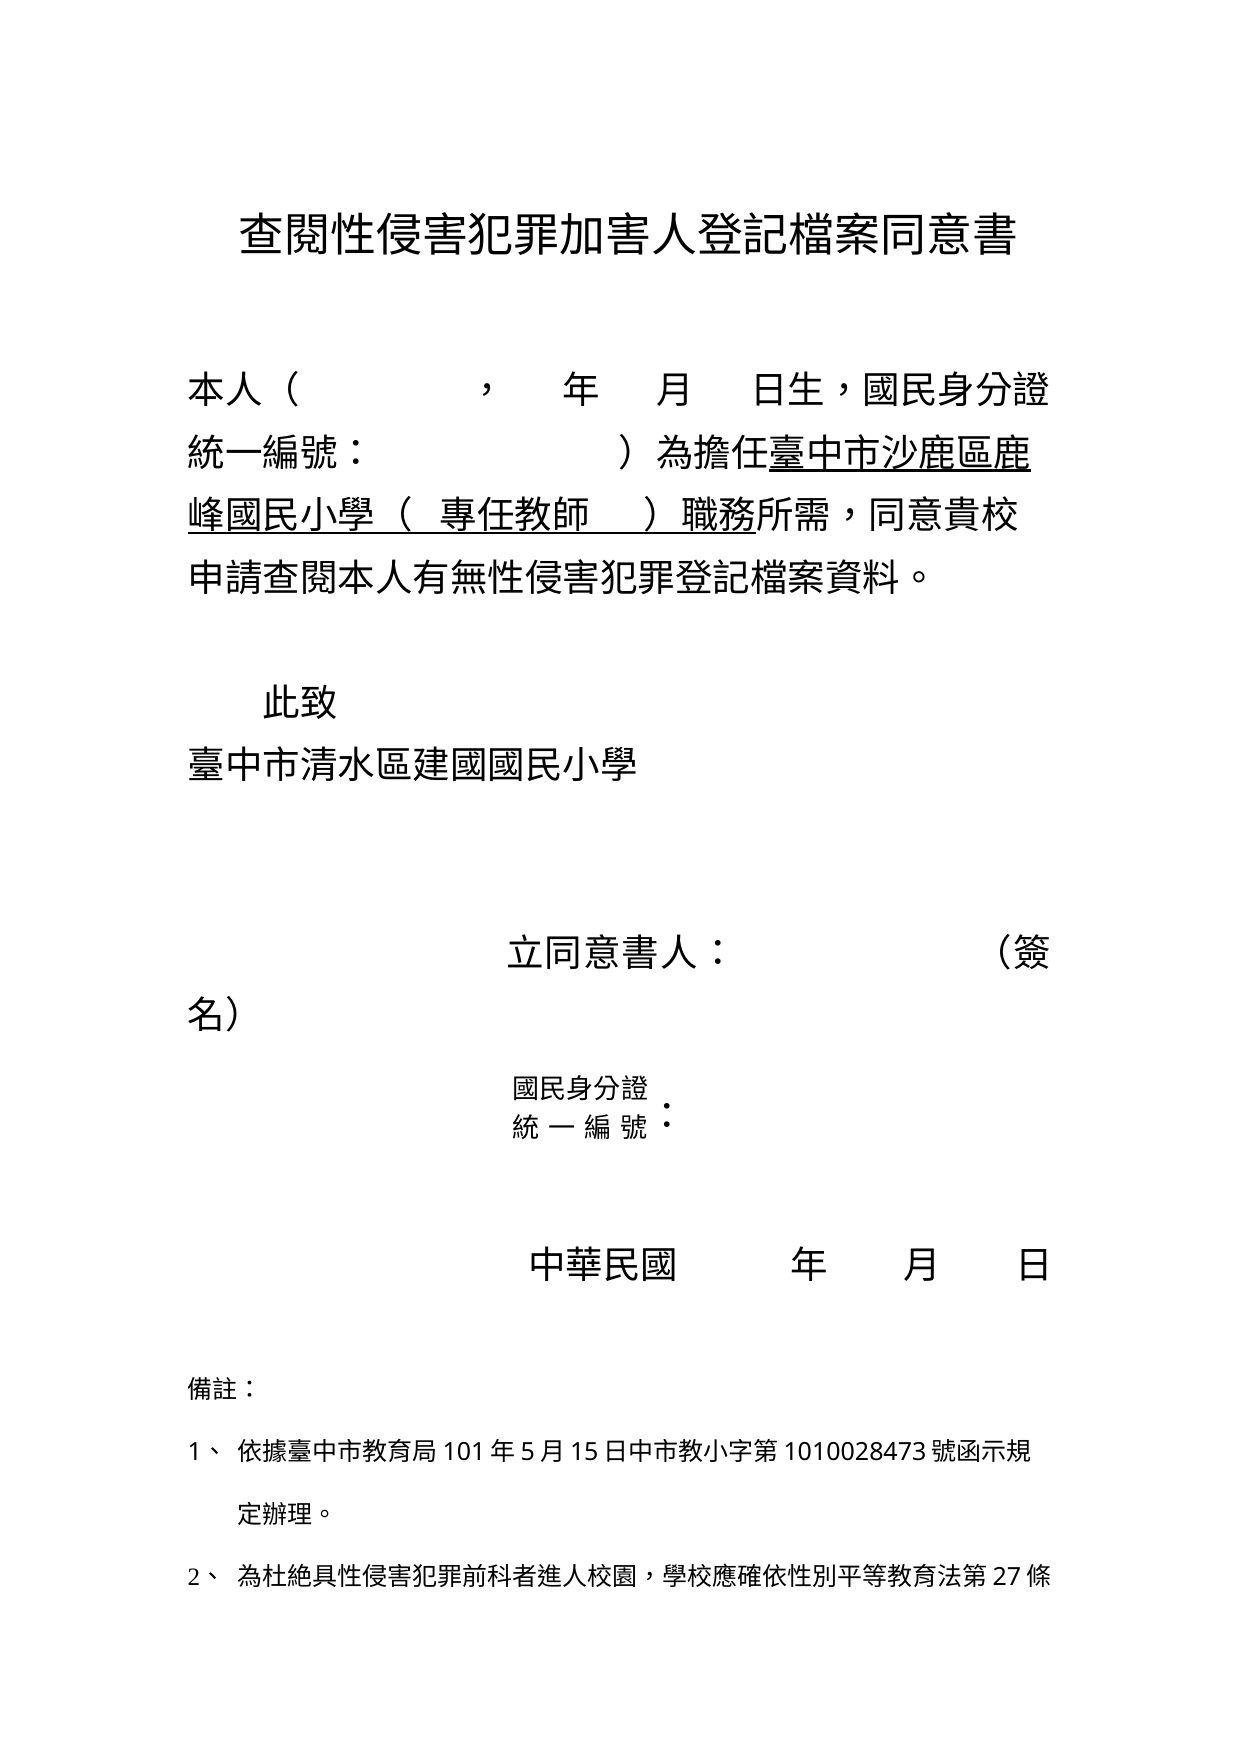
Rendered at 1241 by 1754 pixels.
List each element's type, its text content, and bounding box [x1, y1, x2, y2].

text 臺中市清水區建國國民小學 [187, 721, 1053, 783]
text 本人（ ， 年 月 日生，國民身分證統一編號： ）為擔任臺中市沙鹿區鹿峰國民小學（ 專任教師 ）職務所需，同意貴校申請查閱本人有無性侵害犯罪登記檔案資料。 [187, 346, 1053, 596]
text 國民身分證統一編號： [187, 1033, 1053, 1158]
text 查閱性侵害犯罪加害人登記檔案同意書 [187, 158, 1069, 283]
list 為杜絶具性侵害犯罪前科者進人校園，學校應確依性別平等教育法第27條 [187, 1533, 1053, 1596]
text 立同意書人： （簽名） [187, 908, 1053, 1033]
list 依據臺中市教育局101年5月15日中市教小字第1010028473號函示規定辦理。 [187, 1408, 1053, 1533]
text 中華民國 年 月 日 [187, 1221, 1053, 1283]
text 此致 [187, 658, 1053, 721]
text 備註： [187, 1346, 1053, 1408]
